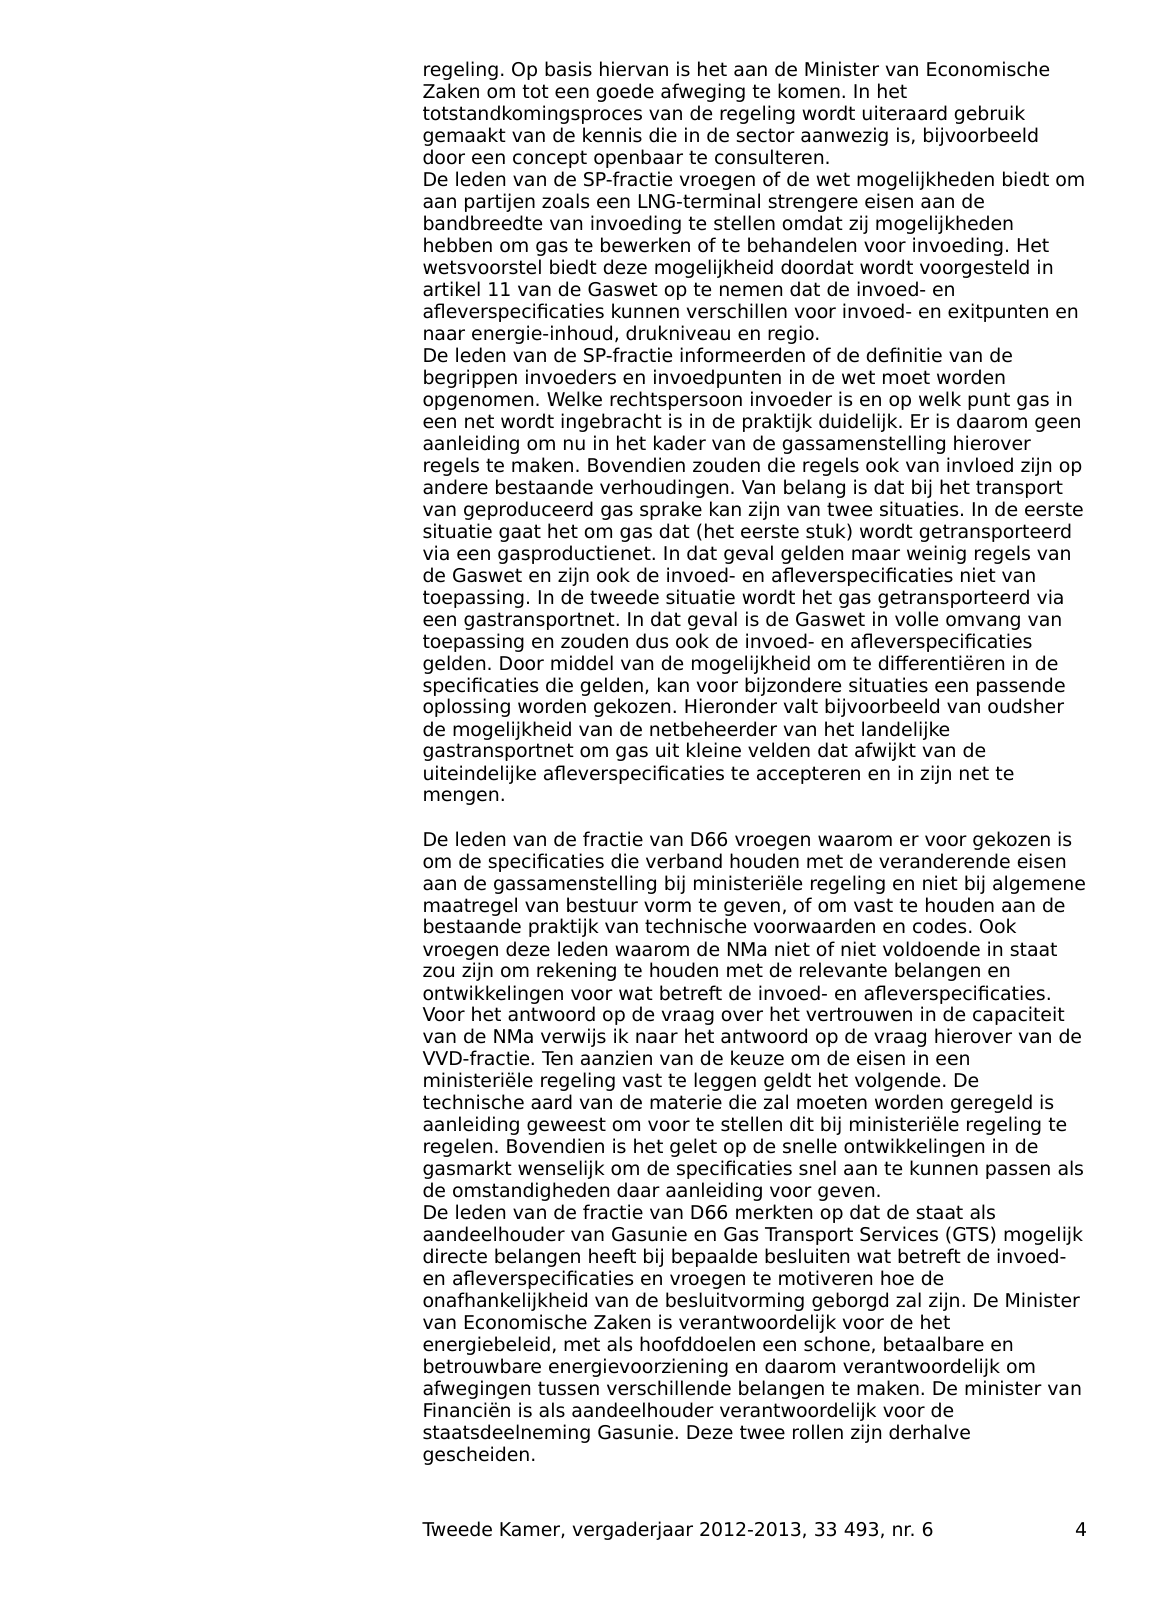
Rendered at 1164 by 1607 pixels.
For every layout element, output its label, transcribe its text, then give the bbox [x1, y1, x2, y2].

text De leden van de SP-fractie informeerden of de definitie van de begrippen invoeders en invoedpunten in de wet moet worden opgenomen. Welke rechtspersoon invoeder is en op welk punt gas in een net wordt ingebracht is in de praktijk duidelijk. Er is daarom geen aanleiding om nu in het kader van de gassamenstelling hierover regels te maken. Bovendien zouden die regels ook van invloed zijn op andere bestaande verhoudingen. Van belang is dat bij het transport van geproduceerd gas sprake kan zijn van twee situaties. In de eerste situatie gaat het om gas dat (het eerste stuk) wordt getransporteerd via een gasproductienet. In dat geval gelden maar weinig regels van de Gaswet en zijn ook de invoed- en afleverspecificaties niet van toepassing. In de tweede situatie wordt het gas getransporteerd via een gastransportnet. In dat geval is de Gaswet in volle omvang van toepassing en zouden dus ook de invoed- en afleverspecificaties gelden. Door middel van de mogelijkheid om te differentiëren in de specificaties die gelden, kan voor bijzondere situaties een passende oplossing worden gekozen. Hieronder valt bijvoorbeeld van oudsher de mogelijkheid van de netbeheerder van het landelijke gastransportnet om gas uit kleine velden dat afwijkt van de uiteindelijke afleverspecificaties te accepteren en in zijn net te mengen. [422, 345, 1087, 806]
text De leden van de fractie van D66 vroegen waarom er voor gekozen is om de specificaties die verband houden met de veranderende eisen aan de gassamenstelling bij ministeriële regeling en niet bij algemene maatregel van bestuur vorm te geven, of om vast te houden aan de bestaande praktijk van technische voorwaarden en codes. Ook vroegen deze leden waarom de NMa niet of niet voldoende in staat zou zijn om rekening te houden met de relevante belangen en ontwikkelingen voor wat betreft de invoed- en afleverspecificaties. Voor het antwoord op de vraag over het vertrouwen in de capaciteit van de NMa verwijs ik naar het antwoord op de vraag hierover van de VVD-fractie. Ten aanzien van de keuze om de eisen in een ministeriële regeling vast te leggen geldt het volgende. De technische aard van de materie die zal moeten worden geregeld is aanleiding geweest om voor te stellen dit bij ministeriële regeling te regelen. Bovendien is het gelet op de snelle ontwikkelingen in de gasmarkt wenselijk om de specificaties snel aan te kunnen passen als de omstandigheden daar aanleiding voor geven. [422, 828, 1087, 1202]
text De leden van de fractie van D66 merkten op dat de staat als aandeelhouder van Gasunie en Gas Transport Services (GTS) mogelijk directe belangen heeft bij bepaalde besluiten wat betreft de invoed- en afleverspecificaties en vroegen te motiveren hoe de onafhankelijkheid van de besluitvorming geborgd zal zijn. De Minister van Economische Zaken is verantwoordelijk voor de het energiebeleid, met als hoofddoelen een schone, betaalbare en betrouwbare energievoorziening en daarom verantwoordelijk om afwegingen tussen verschillende belangen te maken. De minister van Financiën is als aandeelhouder verantwoordelijk voor de staatsdeelneming Gasunie. Deze twee rollen zijn derhalve gescheiden. [422, 1202, 1087, 1466]
text regeling. Op basis hiervan is het aan de Minister van Economische Zaken om tot een goede afweging te komen. In het totstandkomingsproces van de regeling wordt uiteraard gebruik gemaakt van de kennis die in de sector aanwezig is, bijvoorbeeld door een concept openbaar te consulteren. [422, 59, 1087, 169]
text De leden van de SP-fractie vroegen of de wet mogelijkheden biedt om aan partijen zoals een LNG-terminal strengere eisen aan de bandbreedte van invoeding te stellen omdat zij mogelijkheden hebben om gas te bewerken of te behandelen voor invoeding. Het wetsvoorstel biedt deze mogelijkheid doordat wordt voorgesteld in artikel 11 van de Gaswet op te nemen dat de invoed- en afleverspecificaties kunnen verschillen voor invoed- en exitpunten en naar energie-inhoud, drukniveau en regio. [422, 169, 1087, 345]
